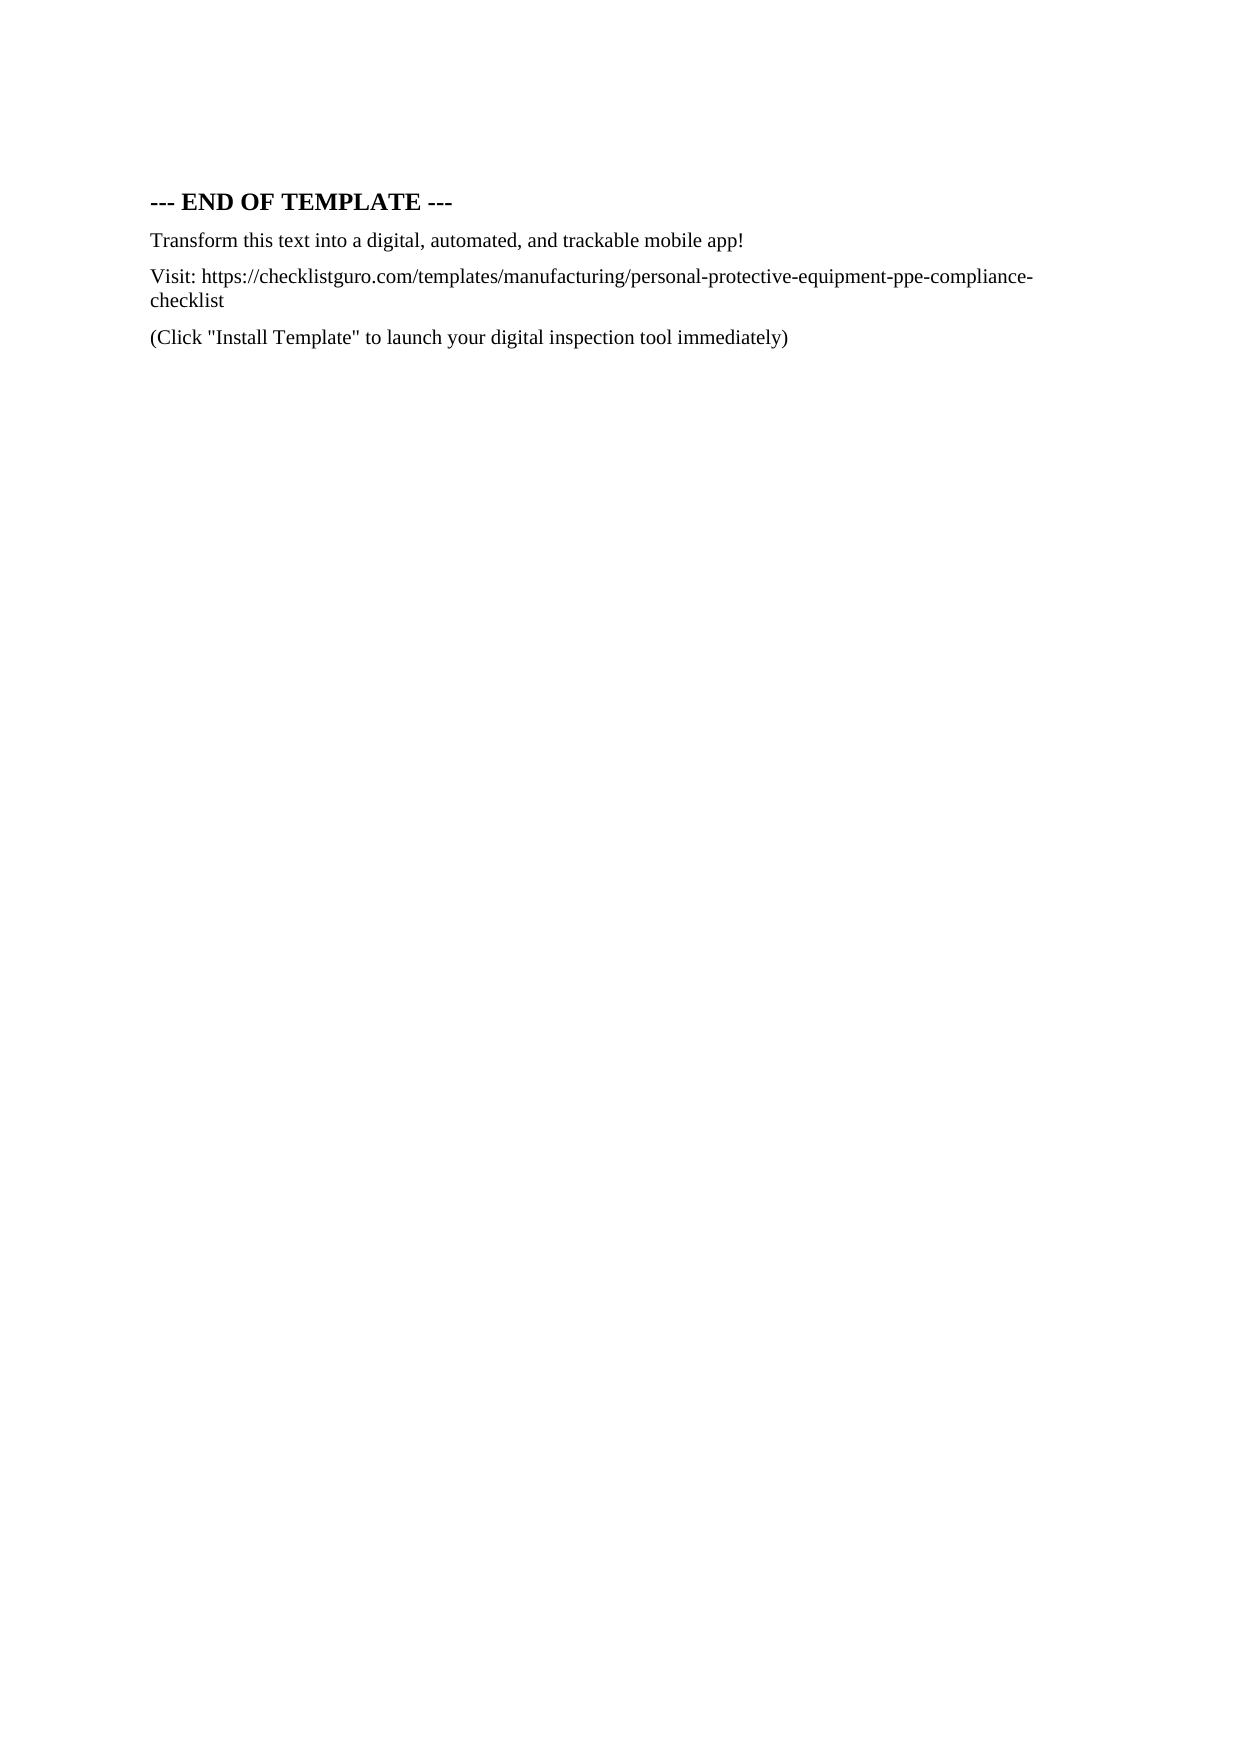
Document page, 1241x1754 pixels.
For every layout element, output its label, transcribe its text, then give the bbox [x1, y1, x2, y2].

text Visit: https://checklistguro.com/templates/manufacturing/personal-protective-equipment-ppe-compliance-checklist [150, 264, 1090, 312]
text (Click "Install Template" to launch your digital inspection tool immediately) [150, 325, 1090, 349]
text Transform this text into a digital, automated, and trackable mobile app! [150, 228, 1090, 252]
text --- END OF TEMPLATE --- [150, 187, 1090, 215]
